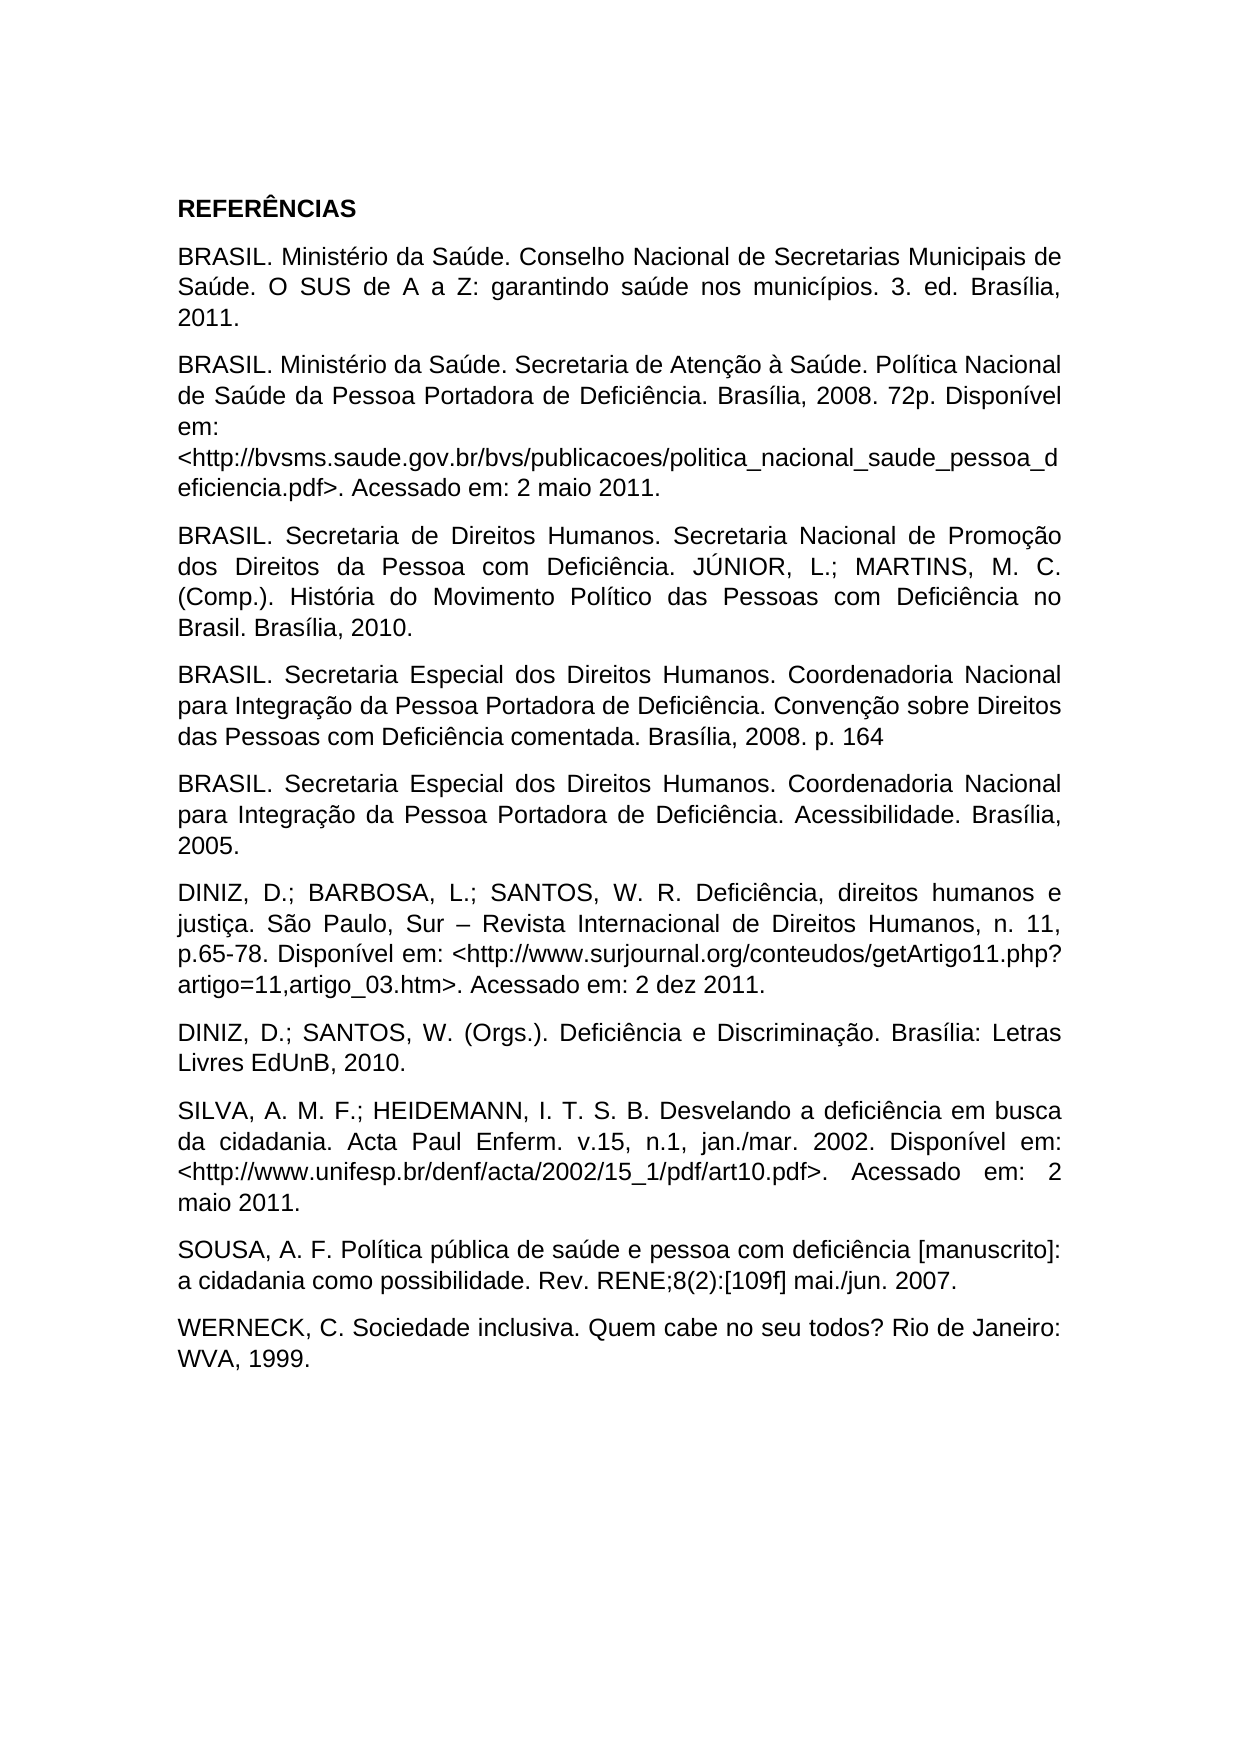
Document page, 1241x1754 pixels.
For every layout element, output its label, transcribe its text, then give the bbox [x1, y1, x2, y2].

text DINIZ, D.; SANTOS, W. (Orgs.). Deficiência e Discriminação. Brasília: Letras Livres EdUnB, 2010. [177, 1018, 1063, 1077]
subtitle REFERÊNCIAS [177, 194, 1063, 223]
text BRASIL. Secretaria Especial dos Direitos Humanos. Coordenadoria Nacional para Integração da Pessoa Portadora de Deficiência. Acessibilidade. Brasília, 2005. [177, 769, 1063, 859]
text BRASIL. Ministério da Saúde. Conselho Nacional de Secretarias Municipais de Saúde. O SUS de A a Z: garantindo saúde nos municípios. 3. ed. Brasília, 2011. [177, 242, 1063, 332]
text DINIZ, D.; BARBOSA, L.; SANTOS, W. R. Deficiência, direitos humanos e justiça. São Paulo, Sur – Revista Internacional de Direitos Humanos, n. 11, p.65-78. Disponível em: <http://www.surjournal.org/conteudos/getArtigo11.php?artigo=11,artigo_03.htm>. Acessado em: 2 dez 2011. [177, 878, 1063, 999]
text WERNECK, C. Sociedade inclusiva. Quem cabe no seu todos? Rio de Janeiro: WVA, 1999. [177, 1313, 1063, 1373]
text BRASIL. Ministério da Saúde. Secretaria de Atenção à Saúde. Política Nacional de Saúde da Pessoa Portadora de Deficiência. Brasília, 2008. 72p. Disponível em: <http://bvsms.saude.gov.br/bvs/publicacoes/politica_nacional_saude_pessoa_deficiencia.pdf>. Acessado em: 2 maio 2011. [177, 350, 1063, 502]
text BRASIL. Secretaria Especial dos Direitos Humanos. Coordenadoria Nacional para Integração da Pessoa Portadora de Deficiência. Convenção sobre Direitos das Pessoas com Deficiência comentada. Brasília, 2008. p. 164 [177, 660, 1063, 751]
text SILVA, A. M. F.; HEIDEMANN, I. T. S. B. Desvelando a deficiência em busca da cidadania. Acta Paul Enferm. v.15, n.1, jan./mar. 2002. Disponível em: <http://www.unifesp.br/denf/acta/2002/15_1/pdf/art10.pdf>. Acessado em: 2 maio 2011. [177, 1096, 1063, 1217]
text BRASIL. Secretaria de Direitos Humanos. Secretaria Nacional de Promoção dos Direitos da Pessoa com Deficiência. JÚNIOR, L.; MARTINS, M. C. (Comp.). História do Movimento Político das Pessoas com Deficiência no Brasil. Brasília, 2010. [177, 521, 1063, 642]
text SOUSA, A. F. Política pública de saúde e pessoa com deficiência [manuscrito]: a cidadania como possibilidade. Rev. RENE;8(2):[109f] mai./jun. 2007. [177, 1235, 1063, 1295]
